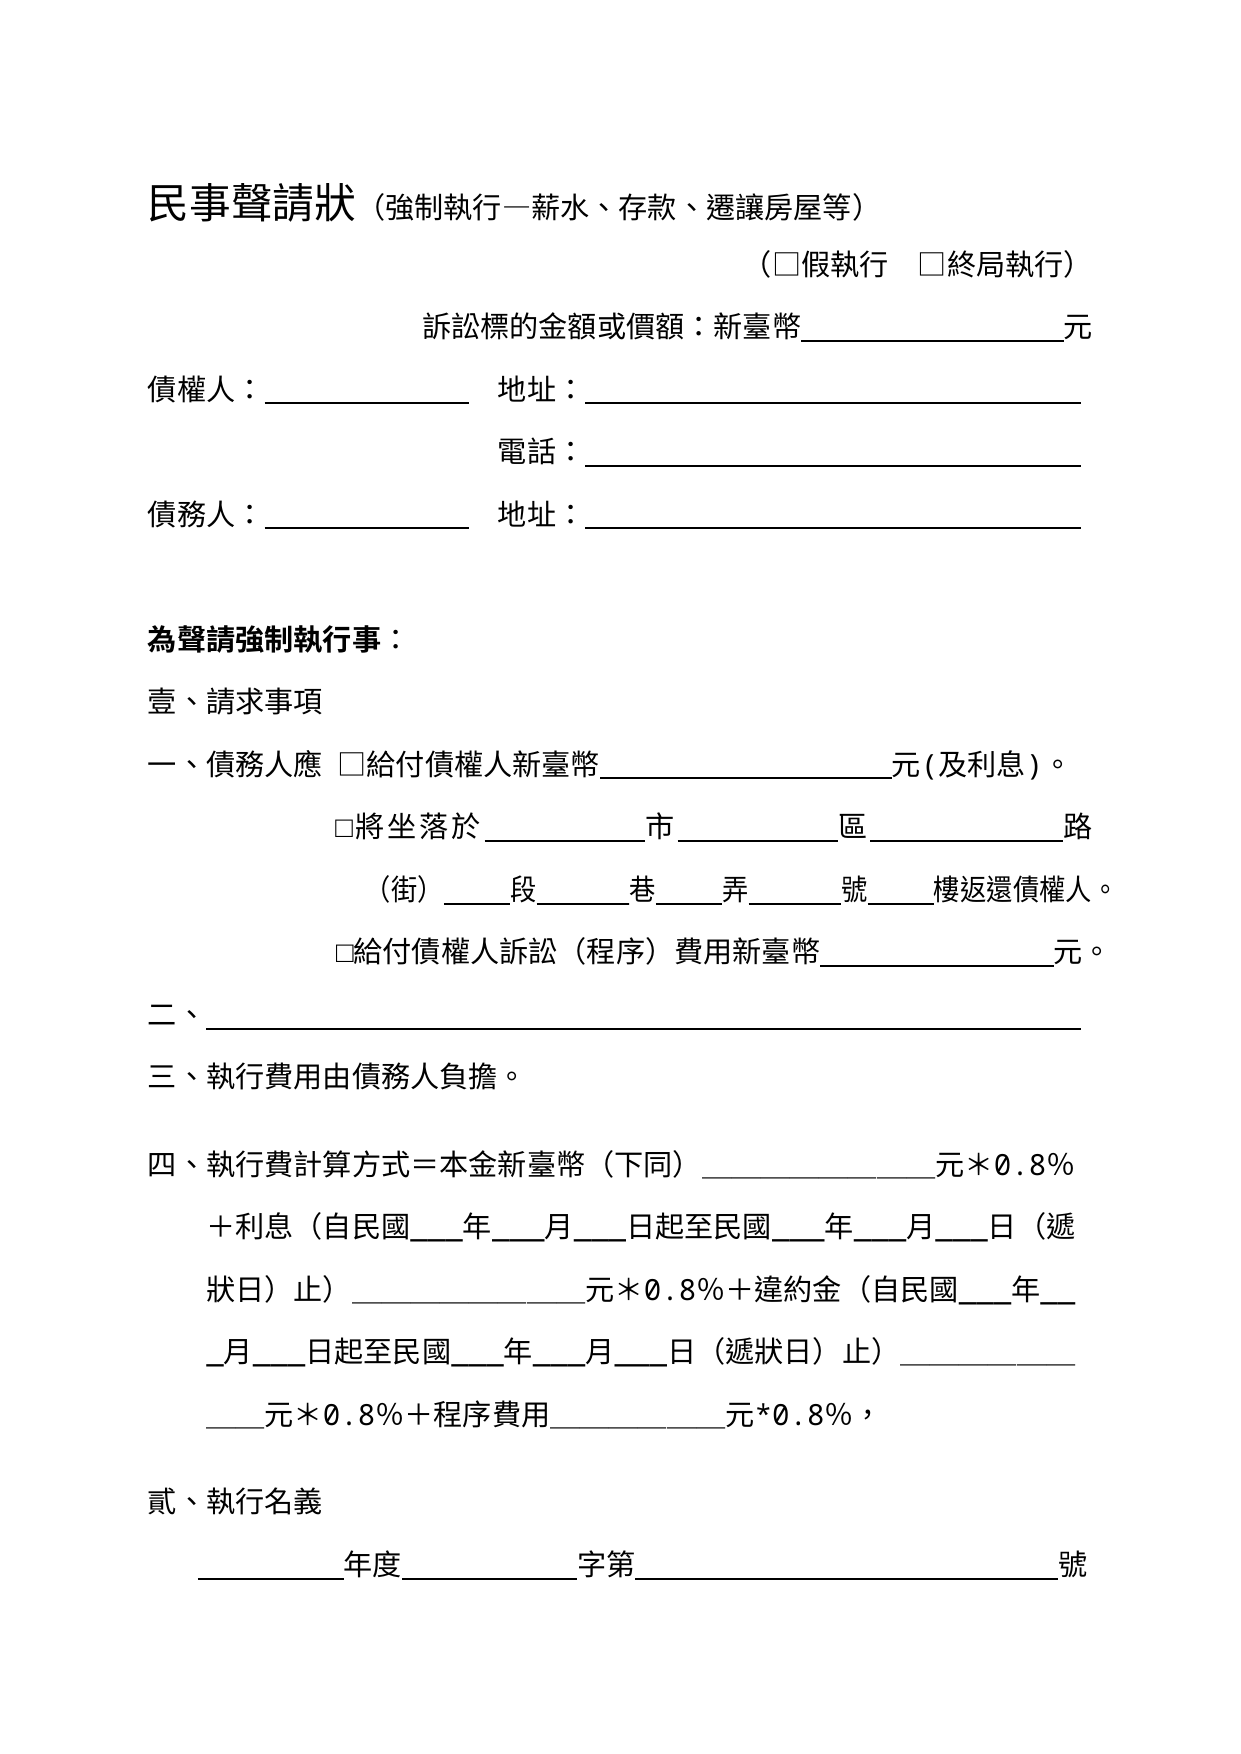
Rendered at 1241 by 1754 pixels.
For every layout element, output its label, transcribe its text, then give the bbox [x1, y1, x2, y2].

text 貳、執行名義 [148, 1458, 1092, 1521]
text 四、執行費計算方式＝本金新臺幣（下同）＿＿＿＿＿＿＿＿元＊0.8％＋利息（自民國___年___月___日起至民國___年___月___日（遞狀日）止）＿＿＿＿＿＿＿＿元＊0.8％＋違約金（自民國___年___月___日起至民國___年___月___日（遞狀日）止）＿＿＿＿＿＿＿＿元＊0.8％＋程序費用＿＿＿＿＿＿元*0.8％， [148, 1121, 1092, 1433]
text 三、執行費用由債務人負擔。 [148, 1033, 1092, 1096]
text 壹、請求事項 [148, 658, 1092, 721]
text 債權人： 地址： [148, 346, 1092, 408]
text 為聲請強制執行事： [148, 596, 1092, 658]
text 二、 [148, 971, 1092, 1033]
text 電話： [448, 408, 1092, 471]
text 年度 字第 號 [148, 1521, 1092, 1583]
text 訴訟標的金額或價額：新臺幣 元 [148, 283, 1092, 346]
text □將坐落於 市 區 路（街） 段 巷 弄 號 樓返還債權人。 [335, 783, 1092, 908]
text 一、債務人應 □給付債權人新臺幣 元(及利息)。 [148, 721, 1092, 783]
text 債務人： 地址： [148, 471, 1092, 533]
text 民事聲請狀（強制執行—薪水、存款、遷讓房屋等） [148, 158, 1092, 221]
text □給付債權人訴訟（程序）費用新臺幣 元。 [336, 908, 1092, 971]
text （□假執行 □終局執行） [148, 221, 1092, 283]
